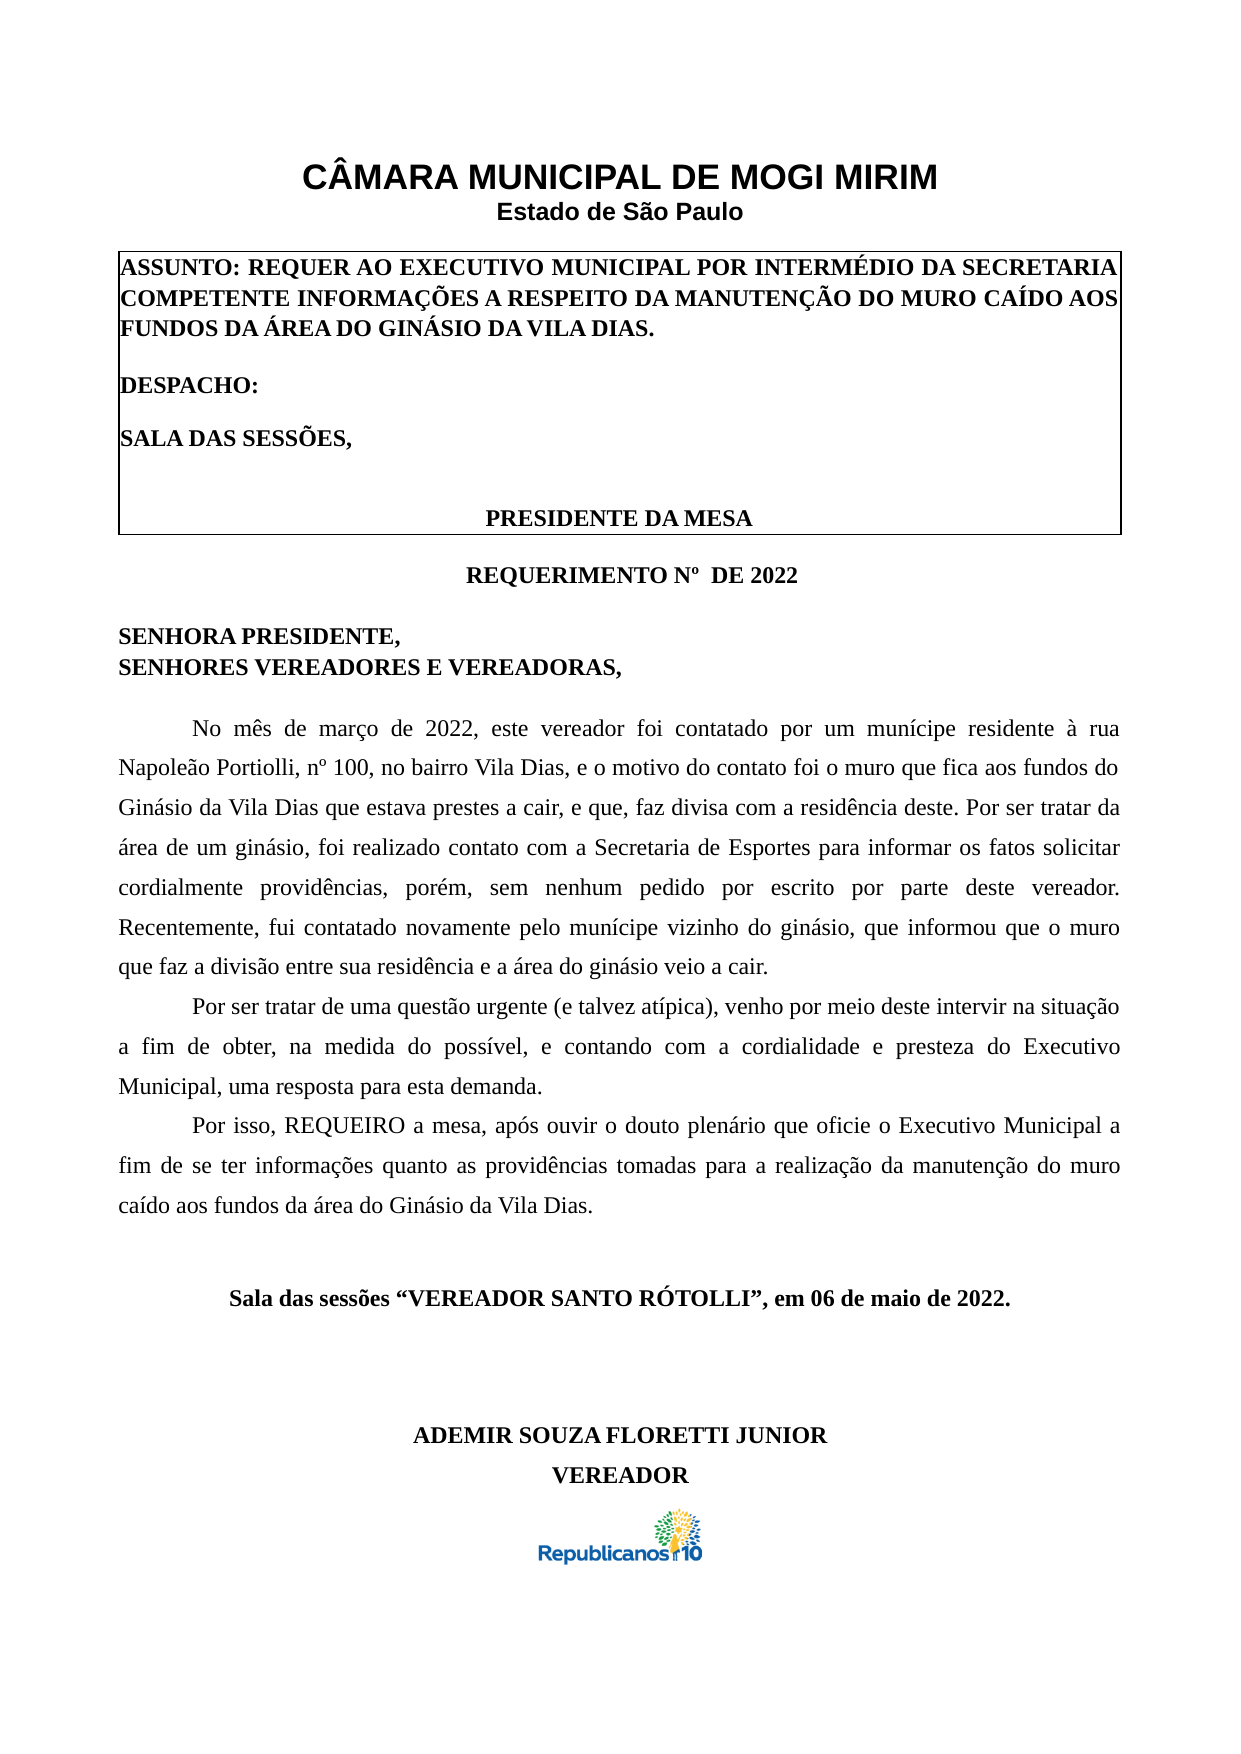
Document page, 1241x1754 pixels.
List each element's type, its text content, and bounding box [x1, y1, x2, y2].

text SENHORES VEREADORES E VEREADORAS, [118, 653, 1122, 680]
text Por isso, REQUEIRO a mesa, após ouvir o douto plenário que oficie o Executivo Municipal a fim de se ter informações quanto as providências tomadas para a realização da manutenção do muro caído aos fundos da área do Ginásio da Vila Dias. [118, 1112, 1122, 1219]
text PRESIDENTE DA MESA [120, 502, 1120, 534]
text SALA DAS SESSÕES, [120, 422, 1120, 452]
subtitle ADEMIR SOUZA FLORETTI JUNIOR [118, 1422, 1122, 1448]
text REQUERIMENTO Nº DE 2022 [118, 562, 1122, 588]
text No mês de março de 2022, este vereador foi contatado por um munícipe residente à rua Napoleão Portiolli, nº 100, no bairro Vila Dias, e o motivo do contato foi o muro que fica aos fundos do Ginásio da Vila Dias que estava prestes a cair, e que, faz divisa com a residência deste. Por ser tratar da área de um ginásio, foi realizado contato com a Secretaria de Esportes para informar os fatos solicitar cordialmente providências, porém, sem nenhum pedido por escrito por parte deste vereador. Recentemente, fui contatado novamente pelo munícipe vizinho do ginásio, que informou que o muro que faz a divisão entre sua residência e a área do ginásio veio a cair. [118, 714, 1122, 980]
text SENHORA PRESIDENTE, [118, 623, 1122, 649]
text Sala das sessões “VEREADOR SANTO RÓTOLLI”, em 06 de maio de 2022. [118, 1285, 1122, 1312]
text VEREADOR [118, 1462, 1122, 1488]
text Por ser tratar de uma questão urgente (e talvez atípica), venho por meio deste intervir na situação a fim de obter, na medida do possível, e contando com a cordialidade e presteza do Executivo Municipal, uma resposta para esta demanda. [118, 993, 1122, 1099]
text ASSUNTO: REQUER AO EXECUTIVO MUNICIPAL POR INTERMÉDIO DA SECRETARIA COMPETENTE INFORMAÇÕES A RESPEITO DA MANUTENÇÃO DO MURO CAÍDO AOS FUNDOS DA ÁREA DO GINÁSIO DA VILA DIAS. [120, 252, 1120, 342]
text DESPACHO: [120, 369, 1120, 399]
picture [538, 1503, 703, 1576]
